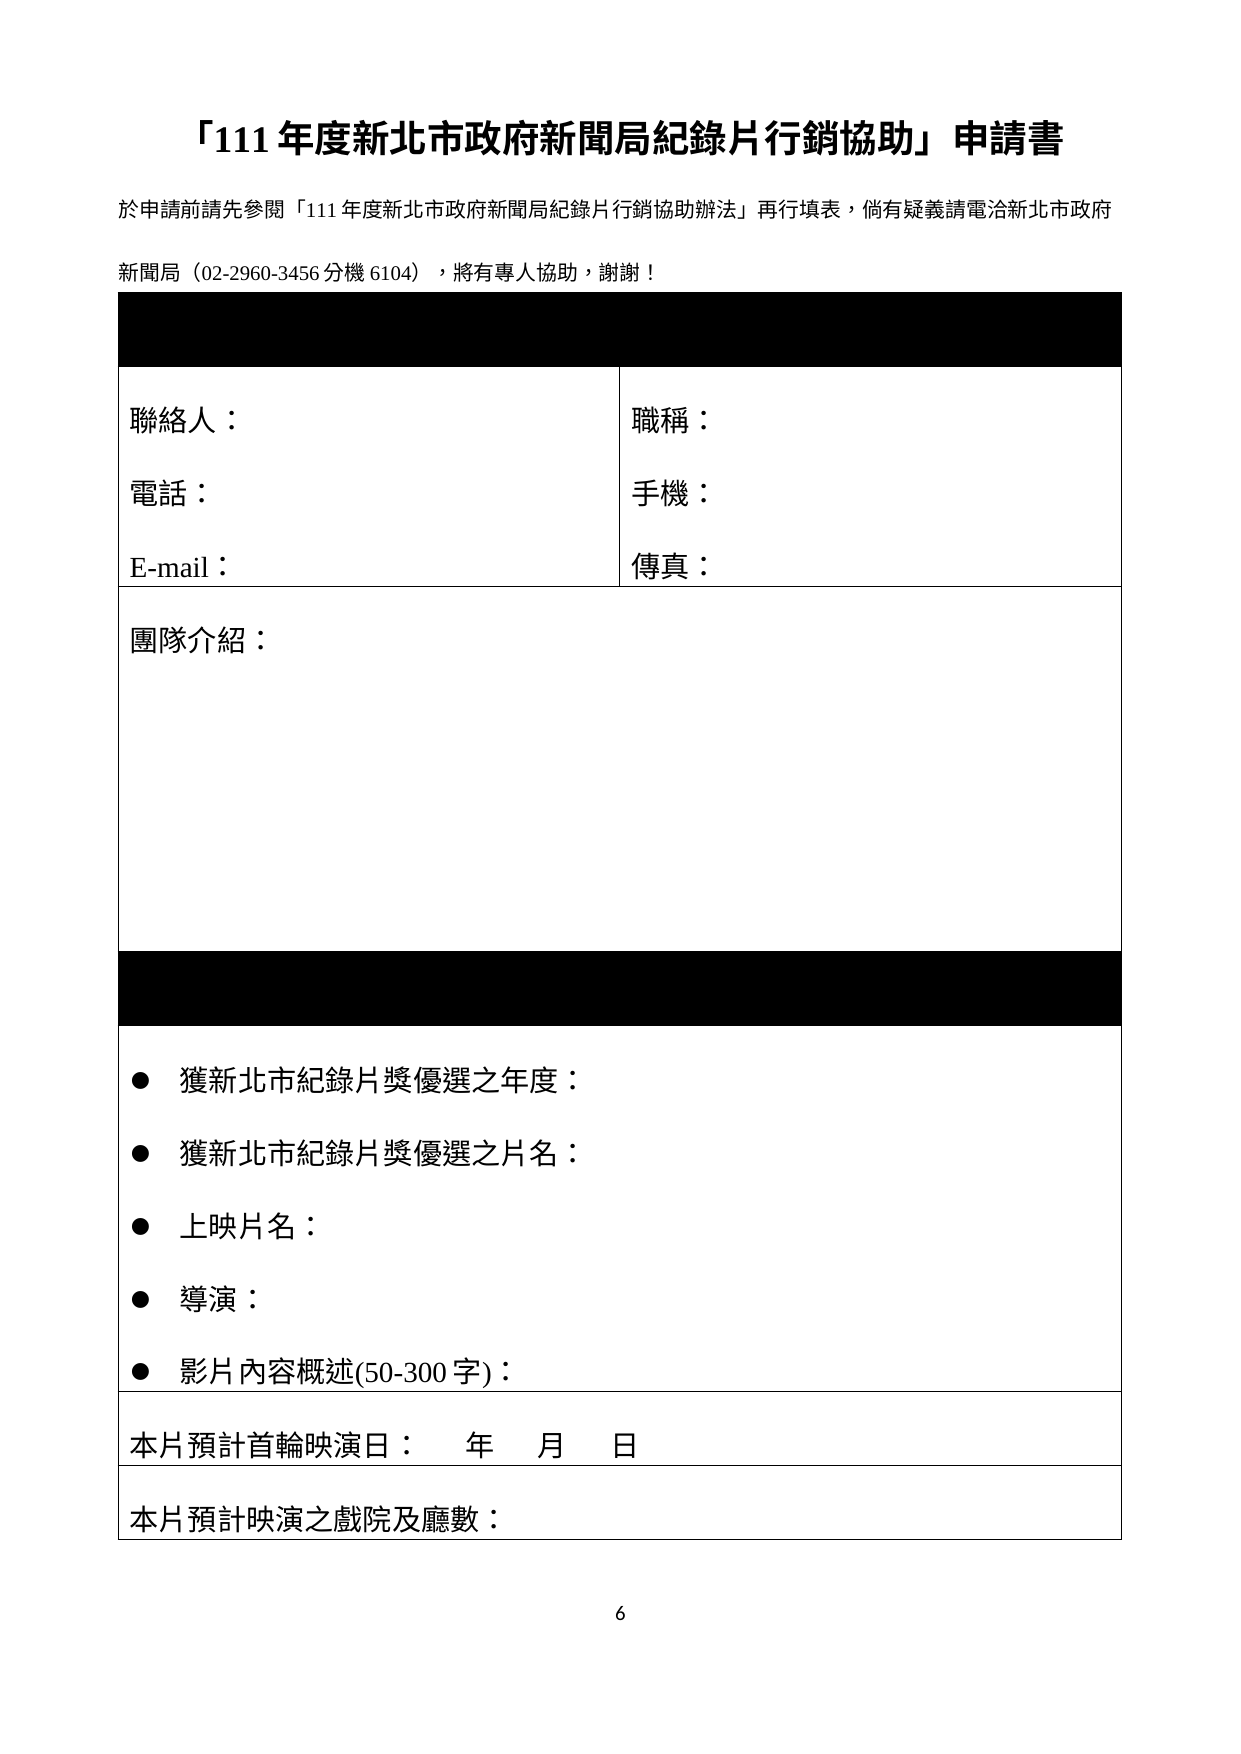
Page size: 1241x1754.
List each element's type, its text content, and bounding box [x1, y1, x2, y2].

table_header 紀錄片製作團隊簡介 [119, 293, 1121, 366]
table_cell 獲新北市紀錄片獎優選之年度： 獲新北市紀錄片獎優選之片名： 上映片名： 導演： 影片內容概述(50-300字)： [119, 1026, 1121, 1391]
text 「111年度新北市政府新聞局紀錄片行銷協助」申請書 [118, 94, 1122, 157]
table_cell 影片簡介 [119, 953, 1121, 1025]
table_cell 聯絡人： 電話： E-mail： [119, 367, 619, 586]
table_cell 本片預計首輪映演日： 年 月 日 [119, 1392, 1121, 1465]
table_cell 職稱： 手機： 傳真： [620, 367, 1121, 586]
table_cell 團隊介紹： [119, 587, 1121, 951]
table_cell 本片預計映演之戲院及廳數： [119, 1466, 1121, 1539]
text 於申請前請先參閱「111年度新北市政府新聞局紀錄片行銷協助辦法」再行填表，倘有疑義請電洽新北市政府新聞局（02-2960-3456分機6104），將有專人協助，謝謝！ [118, 167, 1122, 292]
